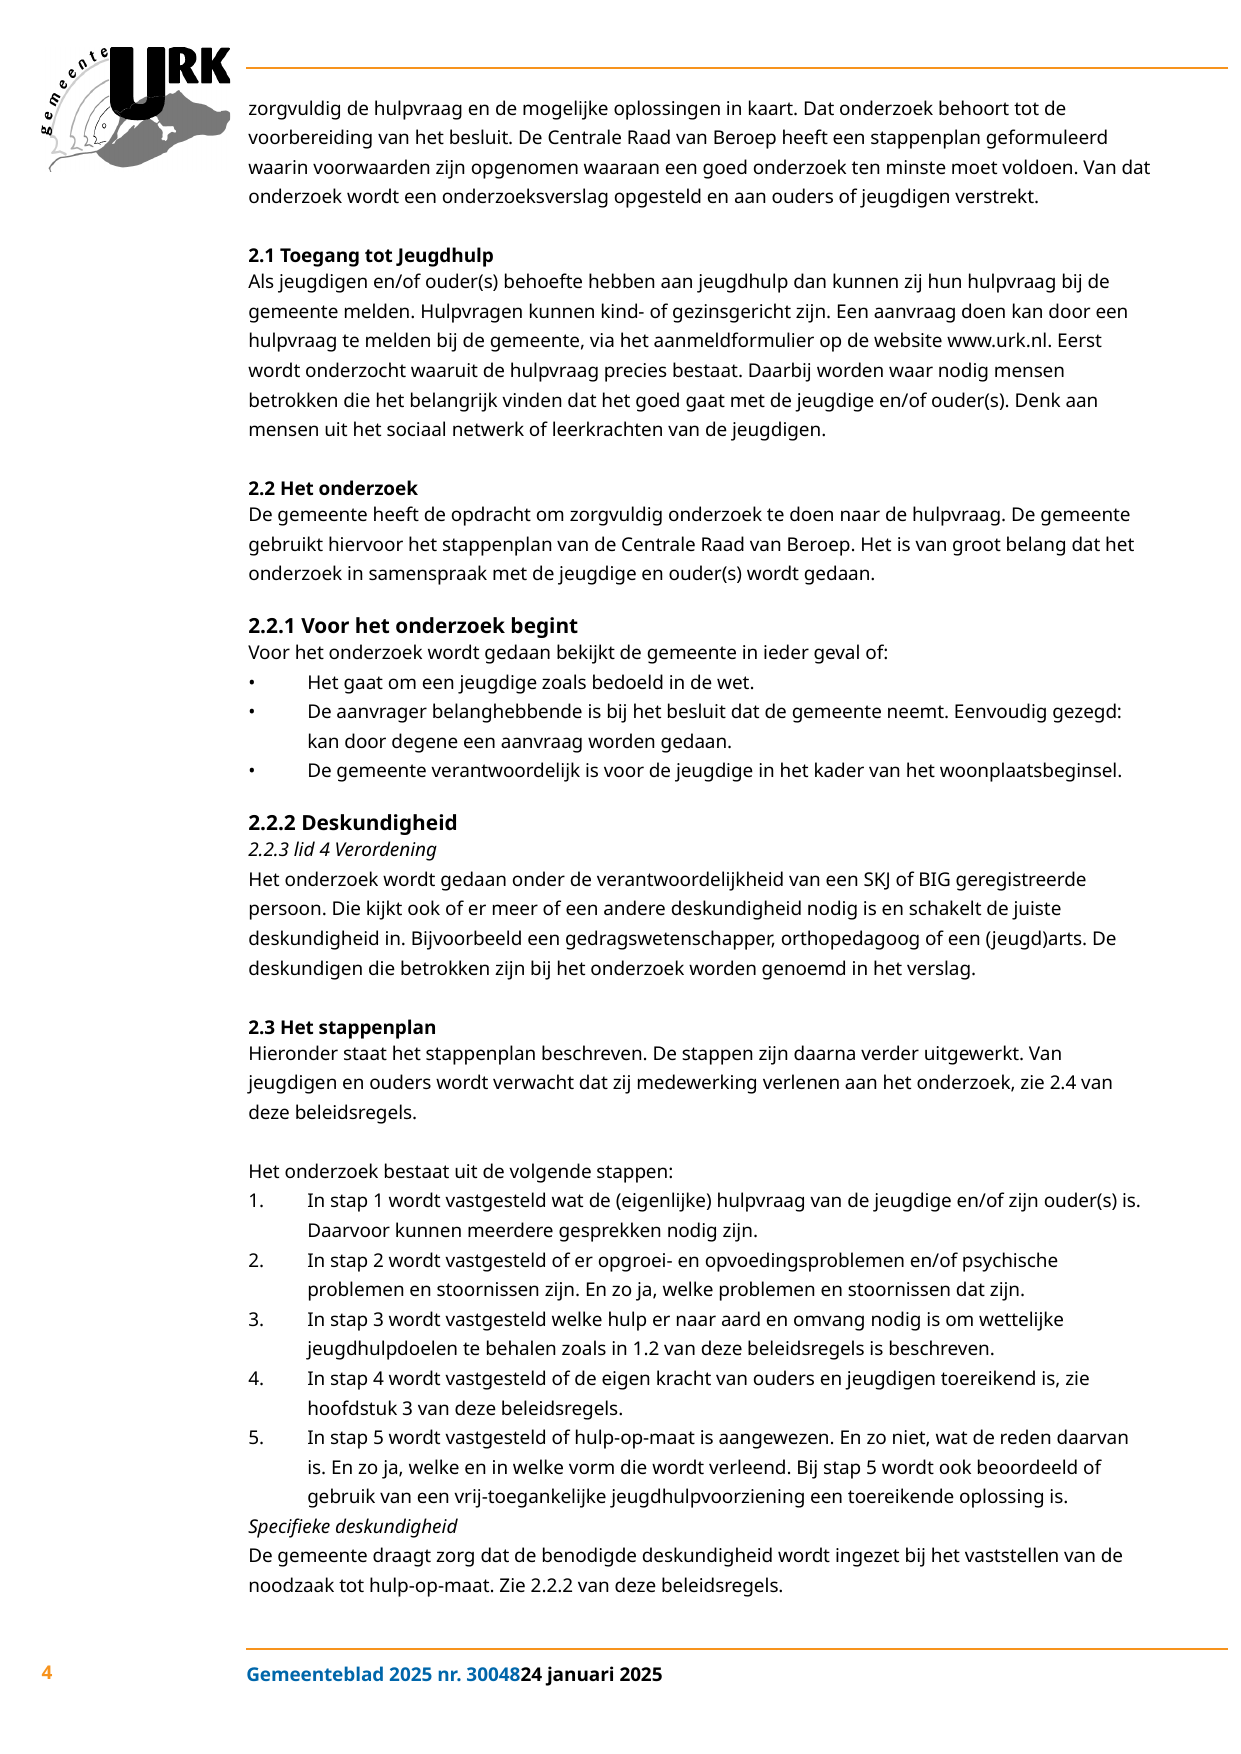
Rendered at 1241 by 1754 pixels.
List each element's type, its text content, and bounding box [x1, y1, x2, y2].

text 2.2.3 lid 4 Verordening [248, 836, 1152, 862]
text 2.2 Het onderzoek [248, 476, 1152, 501]
text 2.2.2 Deskundigheid [248, 808, 1152, 836]
text Hieronder staat het stappenplan beschreven. De stappen zijn daarna verder uitgewerkt. Van jeugdigen en ouders wordt verwacht dat zij medewerking verlenen aan het onderzoek, zie 2.4 van deze beleidsregels. [248, 1040, 1152, 1124]
text 2.1 Toegang tot Jeugdhulp [248, 243, 1152, 268]
list In stap 5 wordt vastgesteld of hulp-op-maat is aangewezen. En zo niet, wat de reden daarvan is. En zo ja, welke en in welke vorm die wordt verleend. Bij stap 5 wordt ook beoordeeld of gebruik van een vrij-toegankelijke jeugdhulpvoorziening een toereikende oplossing is. [248, 1424, 1152, 1509]
text Het onderzoek bestaat uit de volgende stappen: [248, 1158, 1152, 1184]
list De gemeente verantwoordelijk is voor de jeugdige in het kader van het woonplaatsbeginsel. [248, 758, 1152, 783]
text De gemeente heeft de opdracht om zorgvuldig onderzoek te doen naar de hulpvraag. De gemeente gebruikt hiervoor het stappenplan van de Centrale Raad van Beroep. Het is van groot belang dat het onderzoek in samenspraak met de jeugdige en ouder(s) wordt gedaan. [248, 501, 1152, 586]
list De aanvrager belanghebbende is bij het besluit dat de gemeente neemt. Eenvoudig gezegd: kan door degene een aanvraag worden gedaan. [248, 698, 1152, 754]
text 2.2.1 Voor het onderzoek begint [248, 611, 1152, 639]
list In stap 2 wordt vastgesteld of er opgroei- en opvoedingsproblemen en/of psychische problemen en stoornissen zijn. En zo ja, welke problemen en stoornissen dat zijn. [248, 1247, 1152, 1302]
text Voor het onderzoek wordt gedaan bekijkt de gemeente in ieder geval of: [248, 639, 1152, 665]
text zorgvuldig de hulpvraag en de mogelijke oplossingen in kaart. Dat onderzoek behoort tot de voorbereiding van het besluit. De Centrale Raad van Beroep heeft een stappenplan geformuleerd waarin voorwaarden zijn opgenomen waaraan een goed onderzoek ten minste moet voldoen. Van dat onderzoek wordt een onderzoeksverslag opgesteld en aan ouders of jeugdigen verstrekt. [248, 95, 1152, 209]
list Het gaat om een jeugdige zoals bedoeld in de wet. [248, 669, 1152, 694]
text De gemeente draagt zorg dat de benodigde deskundigheid wordt ingezet bij het vaststellen van de noodzaak tot hulp-op-maat. Zie 2.2.2 van deze beleidsregels. [248, 1543, 1152, 1598]
text 2.3 Het stappenplan [248, 1014, 1152, 1040]
list In stap 3 wordt vastgesteld welke hulp er naar aard en omvang nodig is om wettelijke jeugdhulpdoelen te behalen zoals in 1.2 van deze beleidsregels is beschreven. [248, 1306, 1152, 1361]
text Specifieke deskundigheid [248, 1513, 1152, 1539]
text Het onderzoek wordt gedaan onder de verantwoordelijkheid van een SKJ of BIG geregistreerde persoon. Die kijkt ook of er meer of een andere deskundigheid nodig is en schakelt de juiste deskundigheid in. Bijvoorbeeld een gedragswetenschapper, orthopedagoog of een (jeugd)arts. De deskundigen die betrokken zijn bij het onderzoek worden genoemd in het verslag. [248, 866, 1152, 981]
picture [41, 47, 231, 172]
list In stap 1 wordt vastgesteld wat de (eigenlijke) hulpvraag van de jeugdige en/of zijn ouder(s) is. Daarvoor kunnen meerdere gesprekken nodig zijn. [248, 1188, 1152, 1243]
list In stap 4 wordt vastgesteld of de eigen kracht van ouders en jeugdigen toereikend is, zie hoofdstuk 3 van deze beleidsregels. [248, 1365, 1152, 1420]
text Als jeugdigen en/of ouder(s) behoefte hebben aan jeugdhulp dan kunnen zij hun hulpvraag bij de gemeente melden. Hulpvragen kunnen kind- of gezinsgericht zijn. Een aanvraag doen kan door een hulpvraag te melden bij de gemeente, via het aanmeldformulier op de website www.urk.nl. Eerst wordt onderzocht waaruit de hulpvraag precies bestaat. Daarbij worden waar nodig mensen betrokken die het belangrijk vinden dat het goed gaat met de jeugdige en/of ouder(s). Denk aan mensen uit het sociaal netwerk of leerkrachten van de jeugdigen. [248, 268, 1152, 442]
